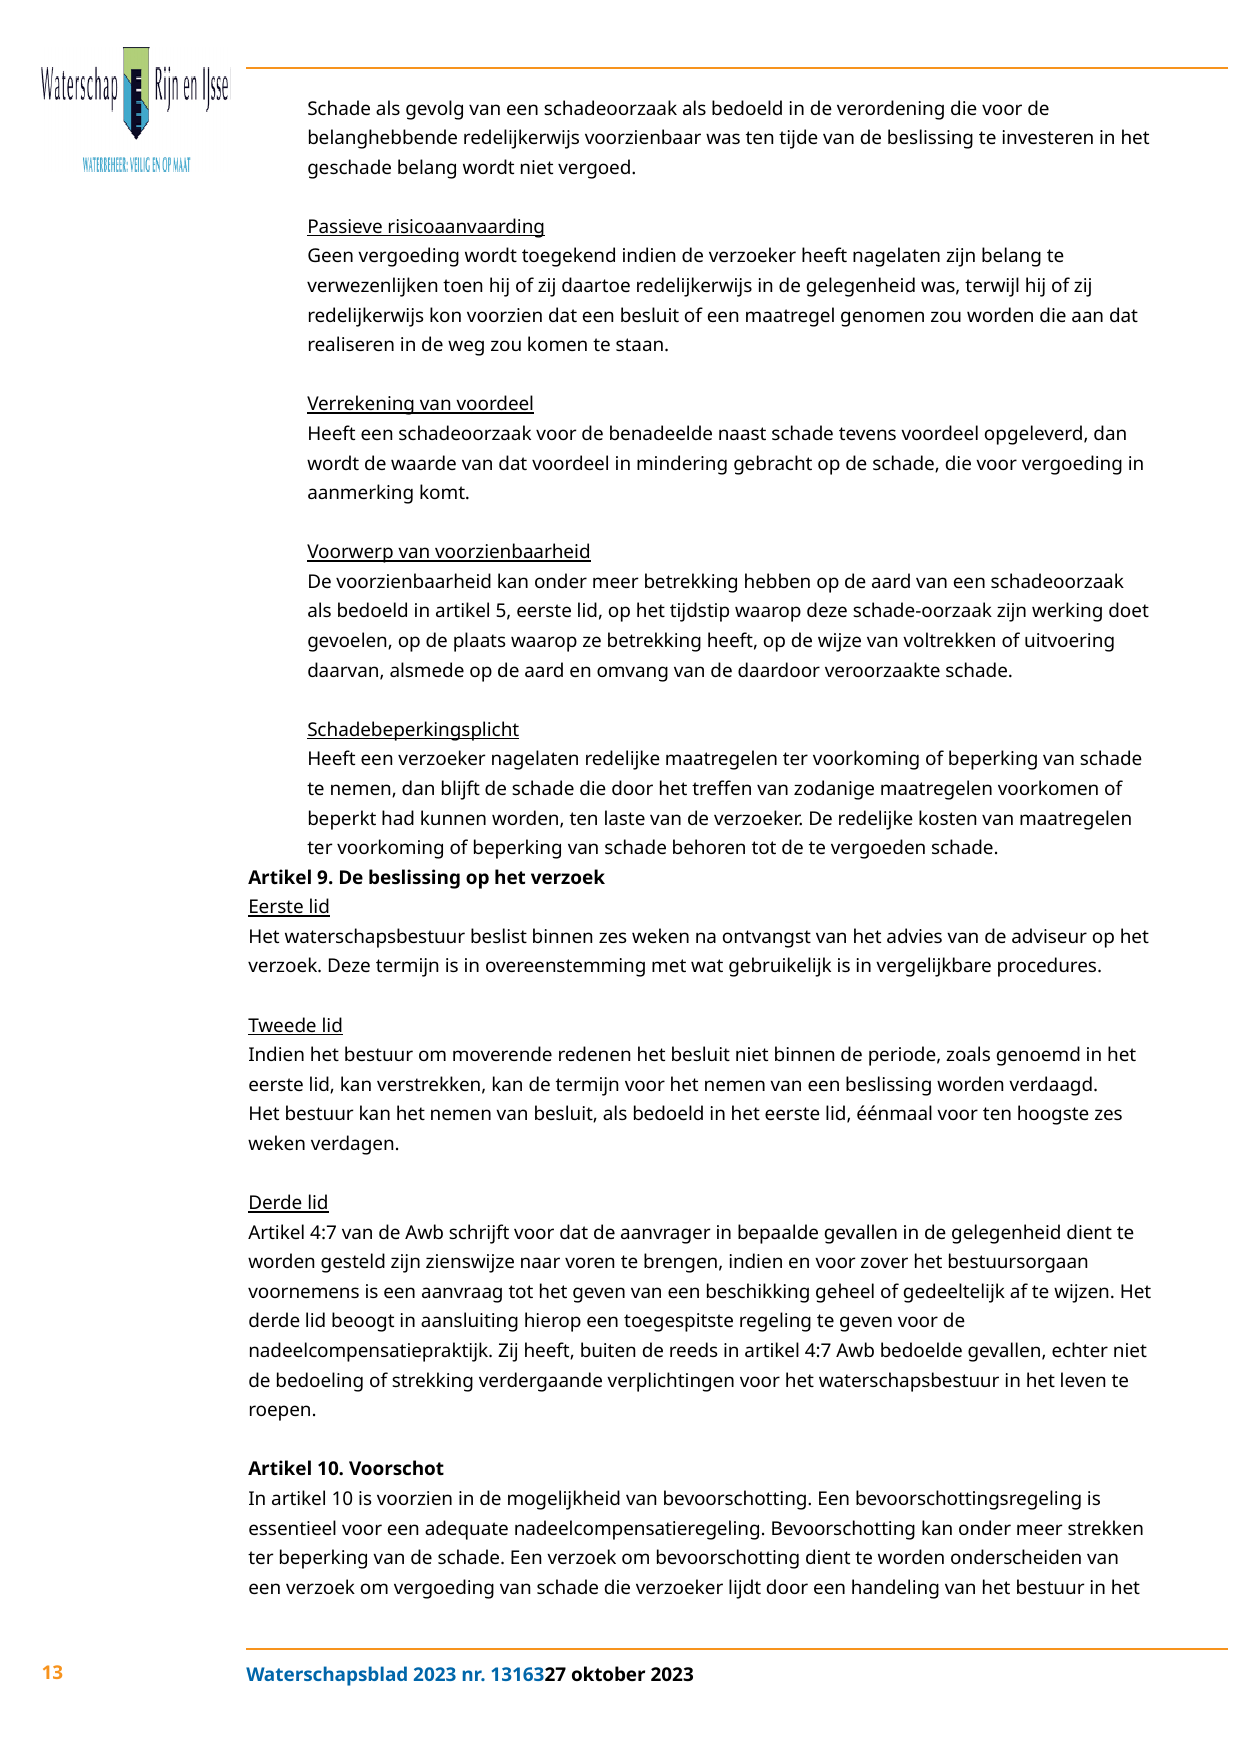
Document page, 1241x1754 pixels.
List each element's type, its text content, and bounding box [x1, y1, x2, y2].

list Heeft een verzoeker nagelaten redelijke maatregelen ter voorkoming of beperking van schade te nemen, dan blijft de schade die door het treffen van zodanige maatregelen voorkomen of beperkt had kunnen worden, ten laste van de verzoeker. De redelijke kosten van maatregelen ter voorkoming of beperking van schade behoren tot de te vergoeden schade. [248, 746, 1152, 860]
picture [41, 47, 231, 172]
text Artikel 10. Voorschot [248, 1456, 1152, 1481]
list Geen vergoeding wordt toegekend indien de verzoeker heeft nagelaten zijn belang te verwezenlijken toen hij of zij daartoe redelijkerwijs in de gelegenheid was, terwijl hij of zij redelijkerwijs kon voorzien dat een besluit of een maatregel genomen zou worden die aan dat realiseren in de weg zou komen te staan. [248, 243, 1152, 357]
list Voorwerp van voorzienbaarheid [248, 538, 1152, 564]
text Het waterschapsbestuur beslist binnen zes weken na ontvangst van het advies van de adviseur op het verzoek. Deze termijn is in overeenstemming met wat gebruikelijk is in vergelijkbare procedures. [248, 923, 1152, 978]
list De voorzienbaarheid kan onder meer betrekking hebben op de aard van een schadeoorzaak als bedoeld in artikel 5, eerste lid, op het tijdstip waarop deze schade-oorzaak zijn werking doet gevoelen, op de plaats waarop ze betrekking heeft, op de wijze van voltrekken of uitvoering daarvan, alsmede op de aard en omvang van de daardoor veroorzaakte schade. [248, 568, 1152, 683]
text Tweede lid [248, 1012, 1152, 1038]
list Schadebeperkingsplicht [248, 716, 1152, 742]
list Schade als gevolg van een schadeoorzaak als bedoeld in de verordening die voor de belanghebbende redelijkerwijs voorzienbaar was ten tijde van de beslissing te investeren in het geschade belang wordt niet vergoed. [248, 95, 1152, 180]
list Passieve risicoaanvaarding [248, 213, 1152, 239]
text Artikel 4:7 van de Awb schrijft voor dat de aanvrager in bepaalde gevallen in de gelegenheid dient te worden gesteld zijn zienswijze naar voren te brengen, indien en voor zover het bestuursorgaan voornemens is een aanvraag tot het geven van een beschikking geheel of gedeeltelijk af te wijzen. Het derde lid beoogt in aansluiting hierop een toegespitste regeling te geven voor de nadeelcompensatiepraktijk. Zij heeft, buiten de reeds in artikel 4:7 Awb bedoelde gevallen, echter niet de bedoeling of strekking verdergaande verplichtingen voor het waterschapsbestuur in het leven te roepen. [248, 1219, 1152, 1422]
text Derde lid [248, 1189, 1152, 1215]
text Het bestuur kan het nemen van besluit, als bedoeld in het eerste lid, éénmaal voor ten hoogste zes weken verdagen. [248, 1101, 1152, 1156]
text In artikel 10 is voorzien in de mogelijkheid van bevoorschotting. Een bevoorschottingsregeling is essentieel voor een adequate nadeelcompensatieregeling. Bevoorschotting kan onder meer strekken ter beperking van de schade. Een verzoek om bevoorschotting dient te worden onderscheiden van een verzoek om vergoeding van schade die verzoeker lijdt door een handeling van het bestuur in het [248, 1485, 1152, 1600]
text Eerste lid [248, 893, 1152, 919]
list Verrekening van voordeel [248, 391, 1152, 416]
list Heeft een schadeoorzaak voor de benadeelde naast schade tevens voordeel opgeleverd, dan wordt de waarde van dat voordeel in mindering gebracht op de schade, die voor vergoeding in aanmerking komt. [248, 420, 1152, 505]
text Indien het bestuur om moverende redenen het besluit niet binnen de periode, zoals genoemd in het eerste lid, kan verstrekken, kan de termijn voor het nemen van een beslissing worden verdaagd. [248, 1041, 1152, 1097]
text Artikel 9. De beslissing op het verzoek [248, 864, 1152, 890]
